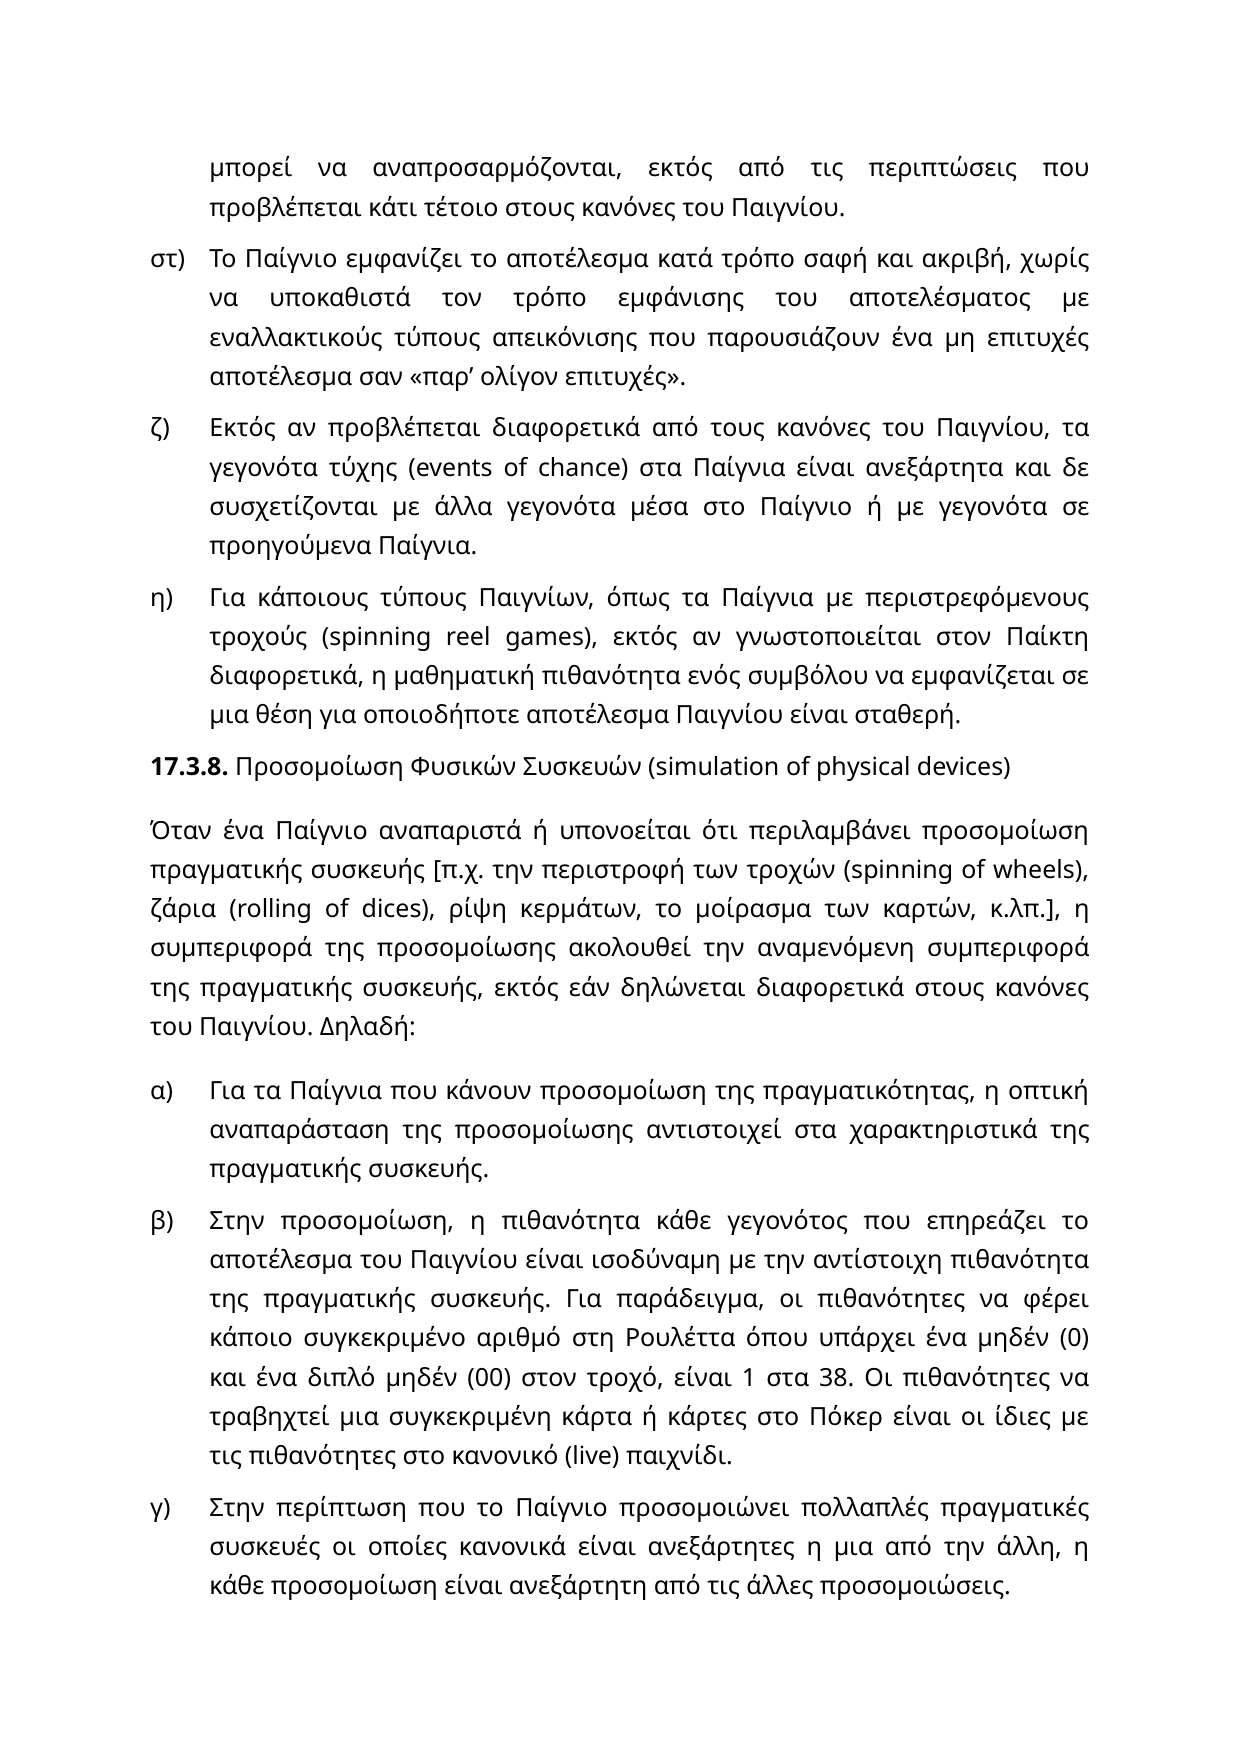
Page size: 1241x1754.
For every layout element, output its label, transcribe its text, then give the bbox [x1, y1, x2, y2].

list ζ) Εκτός αν προβλέπεται διαφορετικά από τους κανόνες του Παιγνίου, τα γεγονότα τύχης (events of chance) στα Παίγνια είναι ανεξάρτητα και δε συσχετίζονται με άλλα γεγονότα μέσα στο Παίγνιο ή με γεγονότα σε προηγούμενα Παίγνια. [150, 410, 1090, 562]
text Όταν ένα Παίγνιο αναπαριστά ή υπονοείται ότι περιλαμβάνει προσομοίωση πραγματικής συσκευής [π.χ. την περιστροφή των τροχών (spinning of wheels), ζάρια (rolling of dices), ρίψη κερμάτων, το μοίρασμα των καρτών, κ.λπ.], η συμπεριφορά της προσομοίωσης ακολουθεί την αναμενόμενη συμπεριφορά της πραγματικής συσκευής, εκτός εάν δηλώνεται διαφορετικά στους κανόνες του Παιγνίου. Δηλαδή: [150, 812, 1090, 1042]
list μπορεί να αναπροσαρμόζονται, εκτός από τις περιπτώσεις που προβλέπεται κάτι τέτοιο στους κανόνες του Παιγνίου. [150, 150, 1090, 223]
list στ) Το Παίγνιο εμφανίζει το αποτέλεσμα κατά τρόπο σαφή και ακριβή, χωρίς να υποκαθιστά τον τρόπο εμφάνισης του αποτελέσματος με εναλλακτικούς τύπους απεικόνισης που παρουσιάζουν ένα μη επιτυχές αποτέλεσμα σαν «παρ’ ολίγον επιτυχές». [150, 241, 1090, 392]
text 17.3.8. Προσομοίωση Φυσικών Συσκευών (simulation of physical devices) [150, 748, 1090, 782]
list η) Για κάποιους τύπους Παιγνίων, όπως τα Παίγνια με περιστρεφόμενους τροχούς (spinning reel games), εκτός αν γνωστοποιείται στον Παίκτη διαφορετικά, η μαθηματική πιθανότητα ενός συμβόλου να εμφανίζεται σε μια θέση για οποιοδήποτε αποτέλεσμα Παιγνίου είναι σταθερή. [150, 579, 1090, 731]
list γ) Στην περίπτωση που το Παίγνιο προσομοιώνει πολλαπλές πραγματικές συσκευές οι οποίες κανονικά είναι ανεξάρτητες η μια από την άλλη, η κάθε προσομοίωση είναι ανεξάρτητη από τις άλλες προσομοιώσεις. [150, 1489, 1090, 1602]
list α) Για τα Παίγνια που κάνουν προσομοίωση της πραγματικότητας, η οπτική αναπαράσταση της προσομοίωσης αντιστοιχεί στα χαρακτηριστικά της πραγματικής συσκευής. [150, 1072, 1090, 1185]
list β) Στην προσομοίωση, η πιθανότητα κάθε γεγονότος που επηρεάζει το αποτέλεσμα του Παιγνίου είναι ισοδύναμη με την αντίστοιχη πιθανότητα της πραγματικής συσκευής. Για παράδειγμα, οι πιθανότητες να φέρει κάποιο συγκεκριμένο αριθμό στη Ρουλέττα όπου υπάρχει ένα μηδέν (0) και ένα διπλό μηδέν (00) στον τροχό, είναι 1 στα 38. Οι πιθανότητες να τραβηχτεί μια συγκεκριμένη κάρτα ή κάρτες στο Πόκερ είναι οι ίδιες με τις πιθανότητες στο κανονικό (live) παιχνίδι. [150, 1202, 1090, 1472]
